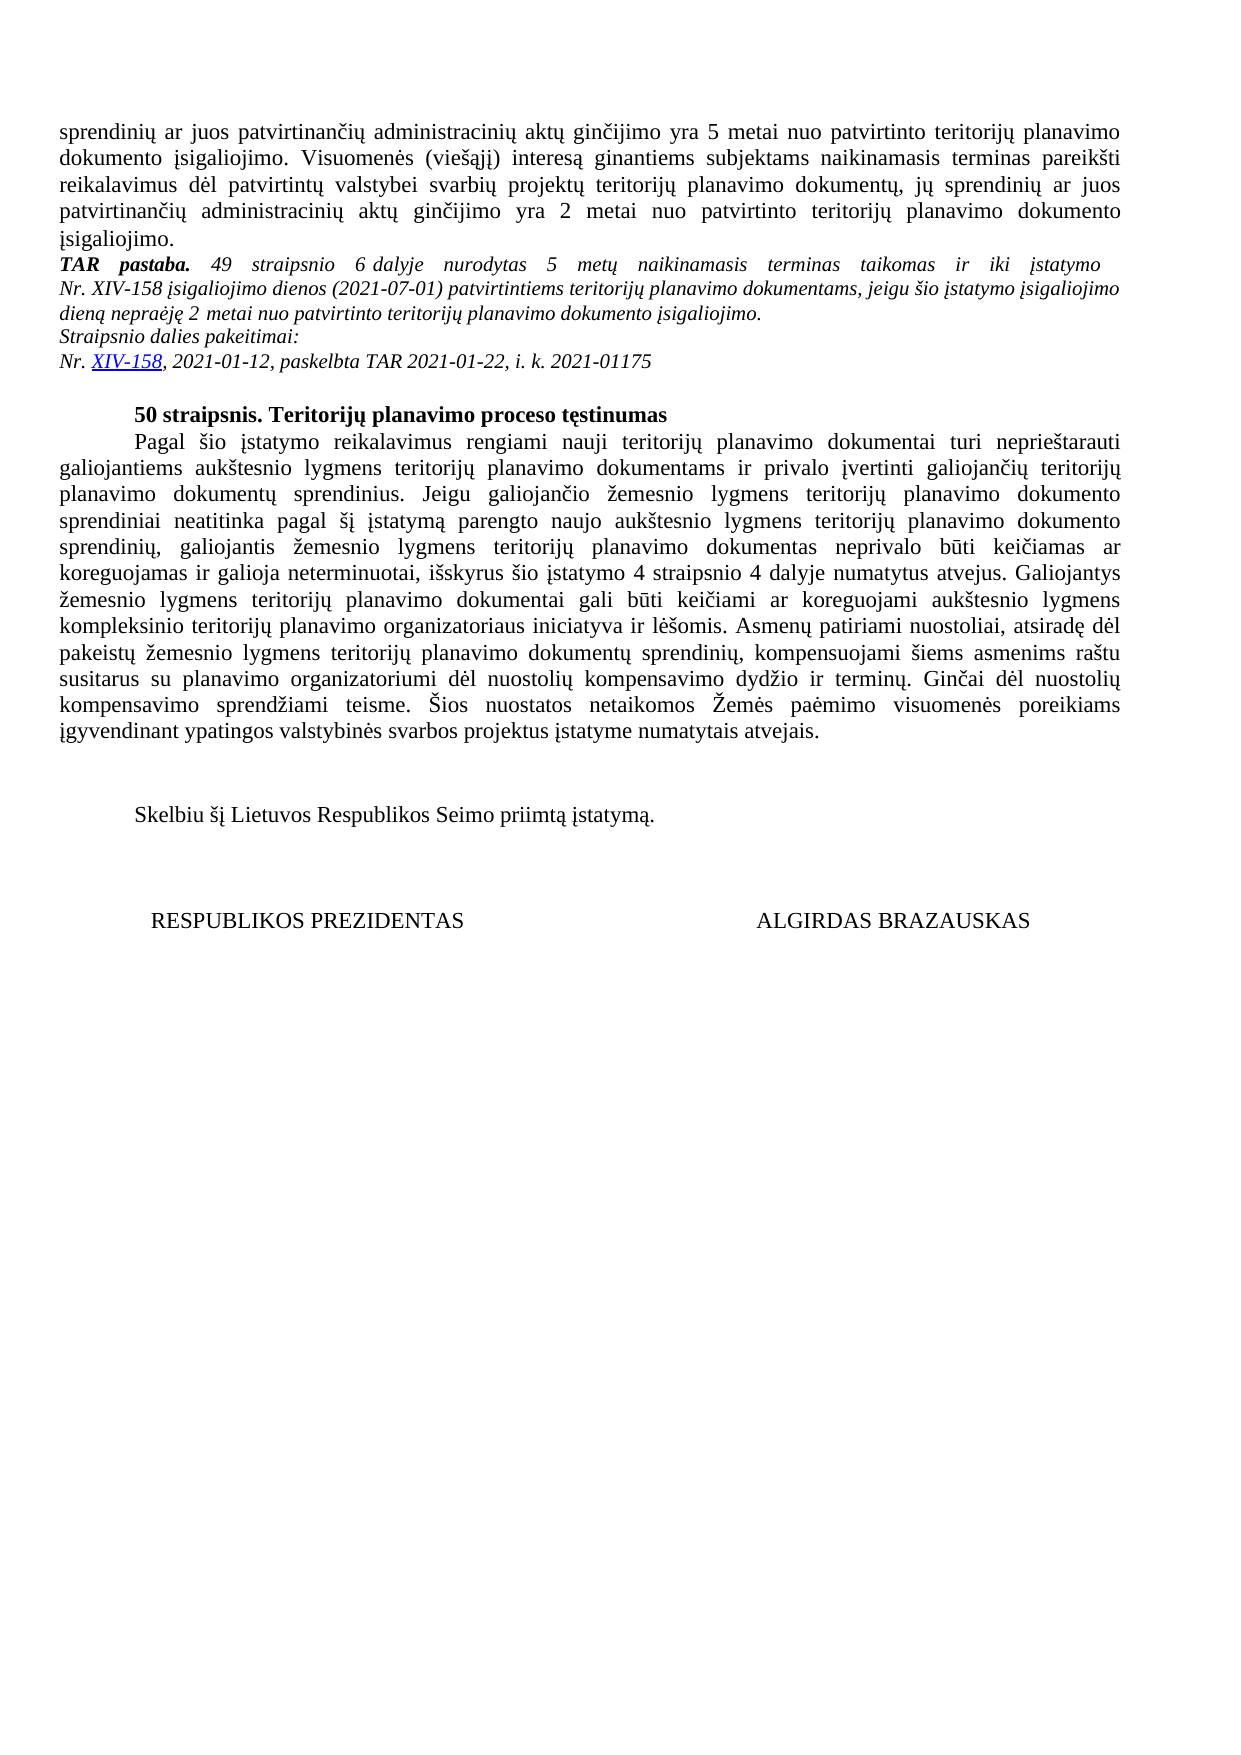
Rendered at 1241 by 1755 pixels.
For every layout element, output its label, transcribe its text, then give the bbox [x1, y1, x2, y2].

text Skelbiu šį Lietuvos Respublikos Seimo priimtą įstatymą. [59, 801, 1122, 828]
text Nr. XIV-158, 2021-01-12, paskelbta TAR 2021-01-22, i. k. 2021-01175 [59, 348, 1122, 373]
text 50 straipsnis. Teritorijų planavimo proceso tęstinumas [59, 401, 1122, 428]
text RESPUBLIKOS PREZIDENTAS ALGIRDAS BRAZAUSKAS [59, 907, 1122, 933]
text TAR pastaba. 49 straipsnio 6 dalyje nurodytas 5 metų naikinamasis terminas taikomas ir iki įstatymo Nr. XIV-158 įsigaliojimo dienos (2021-07-01) patvirtintiems teritorijų planavimo dokumentams, jeigu šio įstatymo įsigaliojimo dieną nepraėję 2 metai nuo patvirtinto teritorijų planavimo dokumento įsigaliojimo. [59, 252, 1122, 324]
text sprendinių ar juos patvirtinančių administracinių aktų ginčijimo yra 5 metai nuo patvirtinto teritorijų planavimo dokumento įsigaliojimo. Visuomenės (viešąjį) interesą ginantiems subjektams naikinamasis terminas pareikšti reikalavimus dėl patvirtintų valstybei svarbių projektų teritorijų planavimo dokumentų, jų sprendinių ar juos patvirtinančių administracinių aktų ginčijimo yra 2 metai nuo patvirtinto teritorijų planavimo dokumento įsigaliojimo. [59, 118, 1122, 252]
text Straipsnio dalies pakeitimai: [59, 324, 1122, 348]
text Pagal šio įstatymo reikalavimus rengiami nauji teritorijų planavimo dokumentai turi neprieštarauti galiojantiems aukštesnio lygmens teritorijų planavimo dokumentams ir privalo įvertinti galiojančių teritorijų planavimo dokumentų sprendinius. Jeigu galiojančio žemesnio lygmens teritorijų planavimo dokumento sprendiniai neatitinka pagal šį įstatymą parengto naujo aukštesnio lygmens teritorijų planavimo dokumento sprendinių, galiojantis žemesnio lygmens teritorijų planavimo dokumentas neprivalo būti keičiamas ar koreguojamas ir galioja neterminuotai, išskyrus šio įstatymo 4 straipsnio 4 dalyje numatytus atvejus. Galiojantys žemesnio lygmens teritorijų planavimo dokumentai gali būti keičiami ar koreguojami aukštesnio lygmens kompleksinio teritorijų planavimo organizatoriaus iniciatyva ir lėšomis. Asmenų patiriami nuostoliai, atsiradę dėl pakeistų žemesnio lygmens teritorijų planavimo dokumentų sprendinių, kompensuojami šiems asmenims raštu susitarus su planavimo organizatoriumi dėl nuostolių kompensavimo dydžio ir terminų. Ginčai dėl nuostolių kompensavimo sprendžiami teisme. Šios nuostatos netaikomos Žemės paėmimo visuomenės poreikiams įgyvendinant ypatingos valstybinės svarbos projektus įstatyme numatytais atvejais. [59, 428, 1122, 744]
